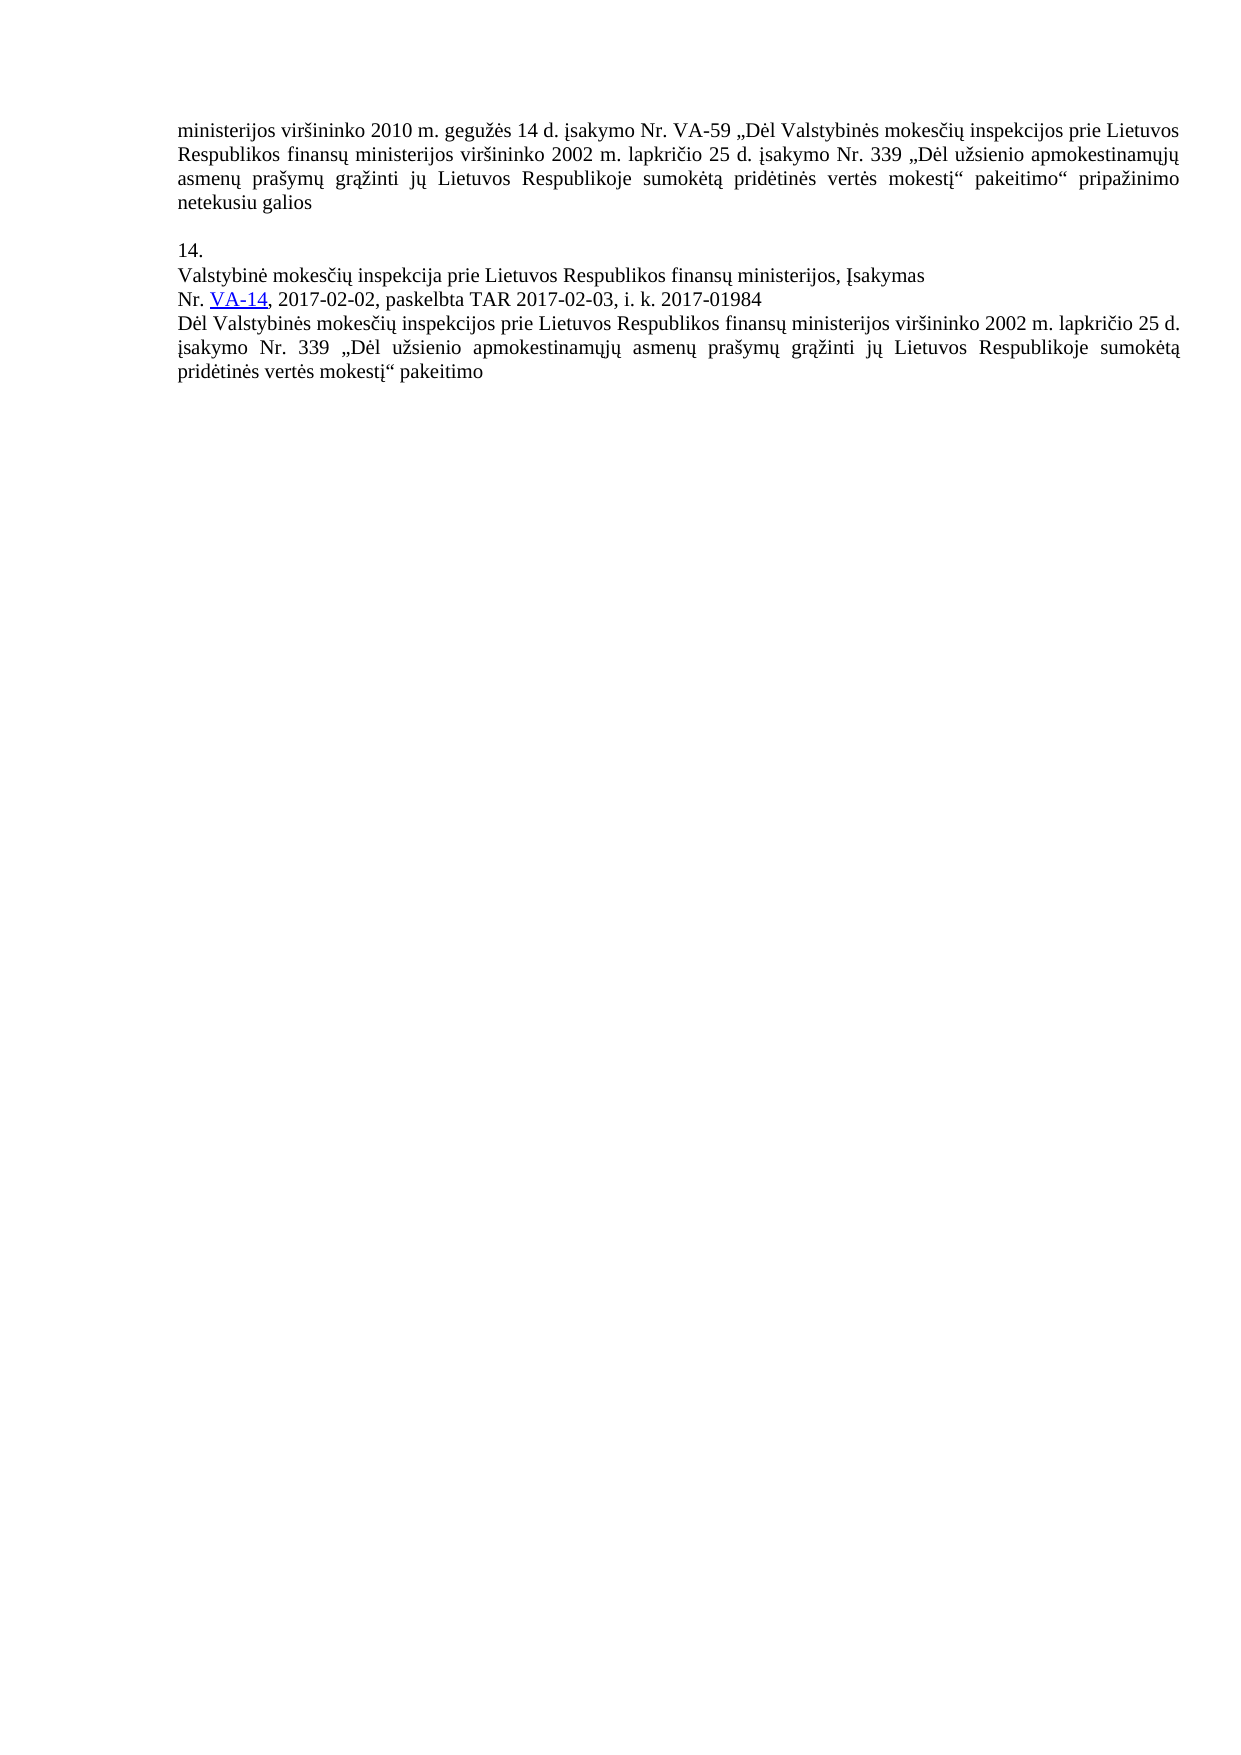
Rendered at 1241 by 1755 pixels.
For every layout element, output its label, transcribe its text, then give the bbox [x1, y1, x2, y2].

text 14. [177, 238, 1181, 262]
text Nr. VA-14, 2017-02-02, paskelbta TAR 2017-02-03, i. k. 2017-01984 [177, 287, 1181, 311]
text Valstybinė mokesčių inspekcija prie Lietuvos Respublikos finansų ministerijos, Įsakymas [177, 262, 1181, 287]
text Dėl Valstybinės mokesčių inspekcijos prie Lietuvos Respublikos finansų ministerijos viršininko 2002 m. lapkričio 25 d. įsakymo Nr. 339 „Dėl užsienio apmokestinamųjų asmenų prašymų grąžinti jų Lietuvos Respublikoje sumokėtą pridėtinės vertės mokestį“ pakeitimo [177, 311, 1181, 383]
text ministerijos viršininko 2010 m. gegužės 14 d. įsakymo Nr. VA-59 „Dėl Valstybinės mokesčių inspekcijos prie Lietuvos Respublikos finansų ministerijos viršininko 2002 m. lapkričio 25 d. įsakymo Nr. 339 „Dėl užsienio apmokestinamųjų asmenų prašymų grąžinti jų Lietuvos Respublikoje sumokėtą pridėtinės vertės mokestį“ pakeitimo“ pripažinimo netekusiu galios [177, 118, 1181, 214]
